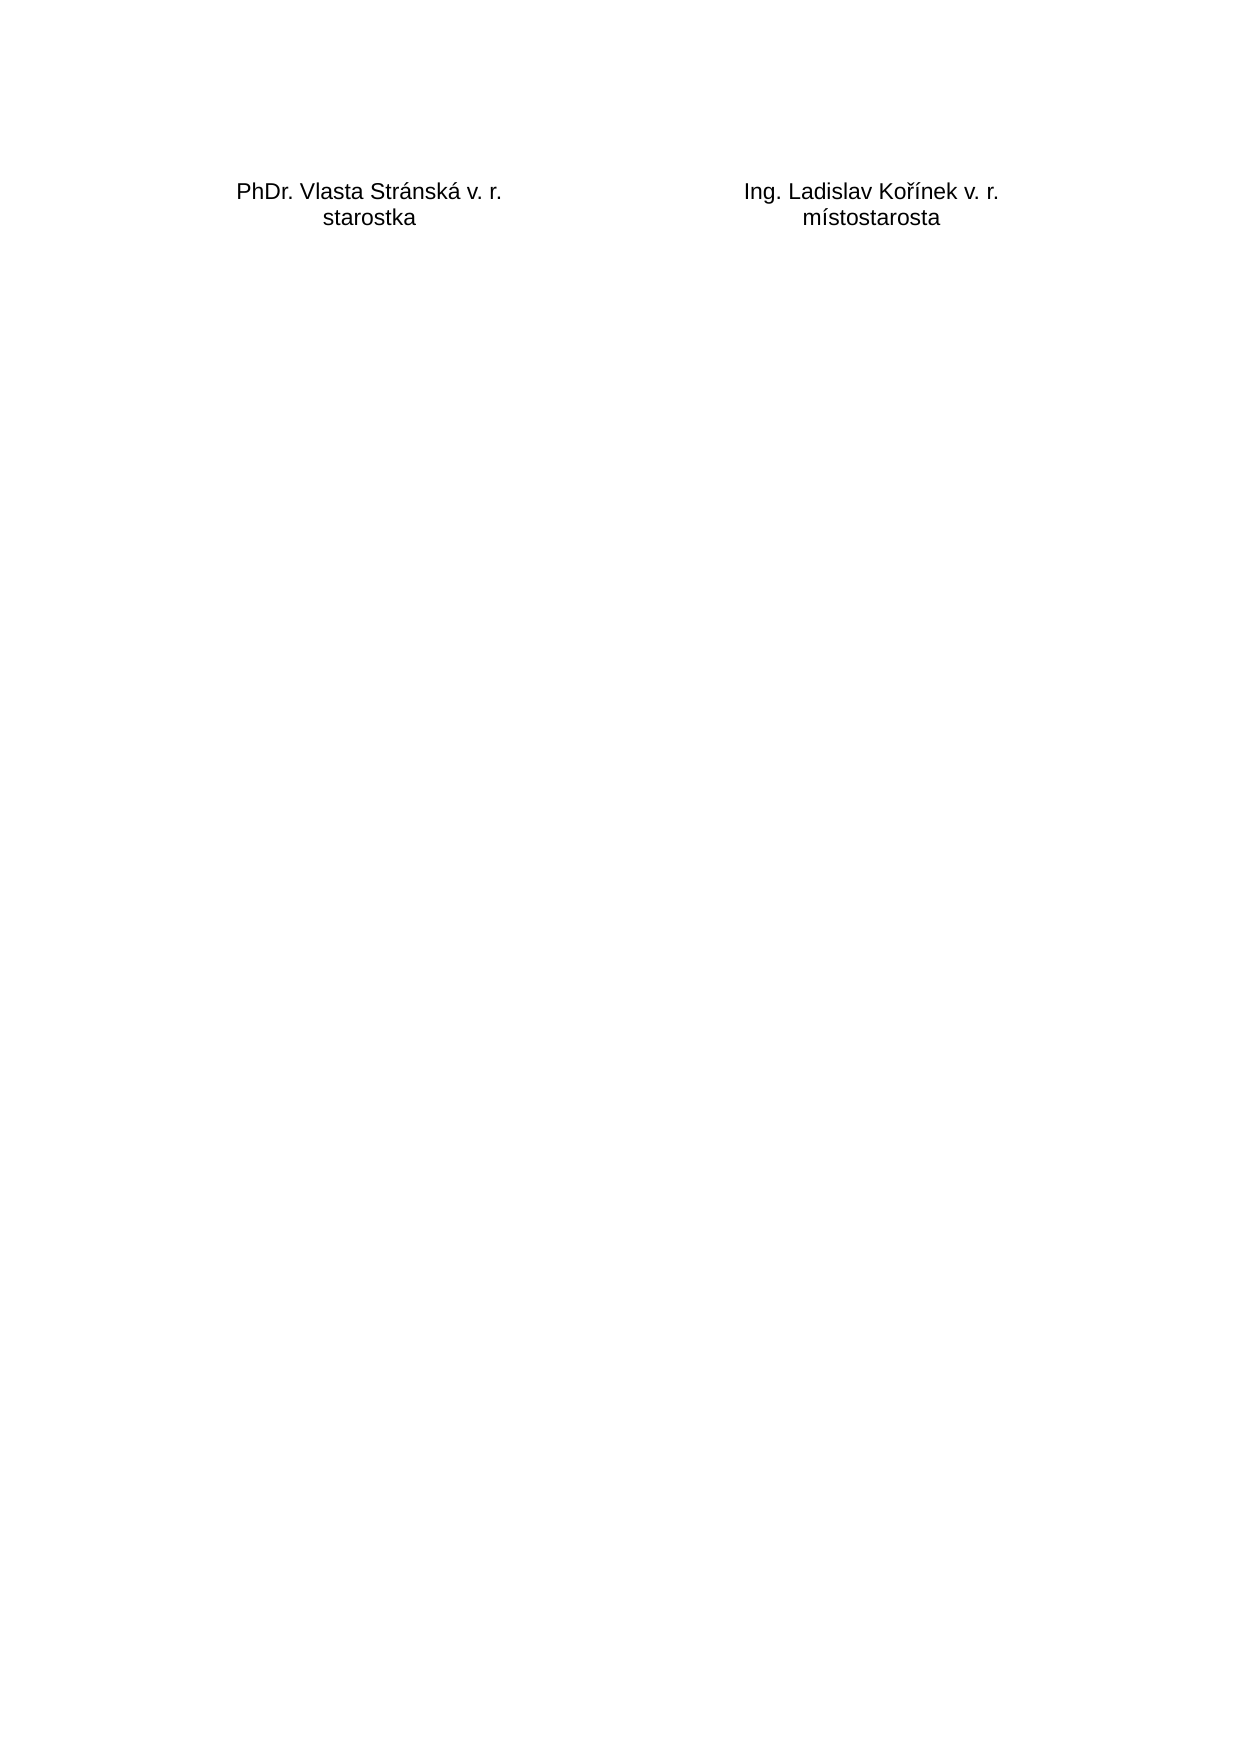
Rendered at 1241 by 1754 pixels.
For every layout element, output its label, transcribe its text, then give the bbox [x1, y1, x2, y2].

table_header PhDr. Vlasta Stránská v. r. starostka [118, 118, 620, 236]
table_cell [118, 236, 620, 354]
table_cell [620, 236, 1122, 354]
table_header Ing. Ladislav Kořínek v. r. místostarosta [620, 118, 1122, 236]
